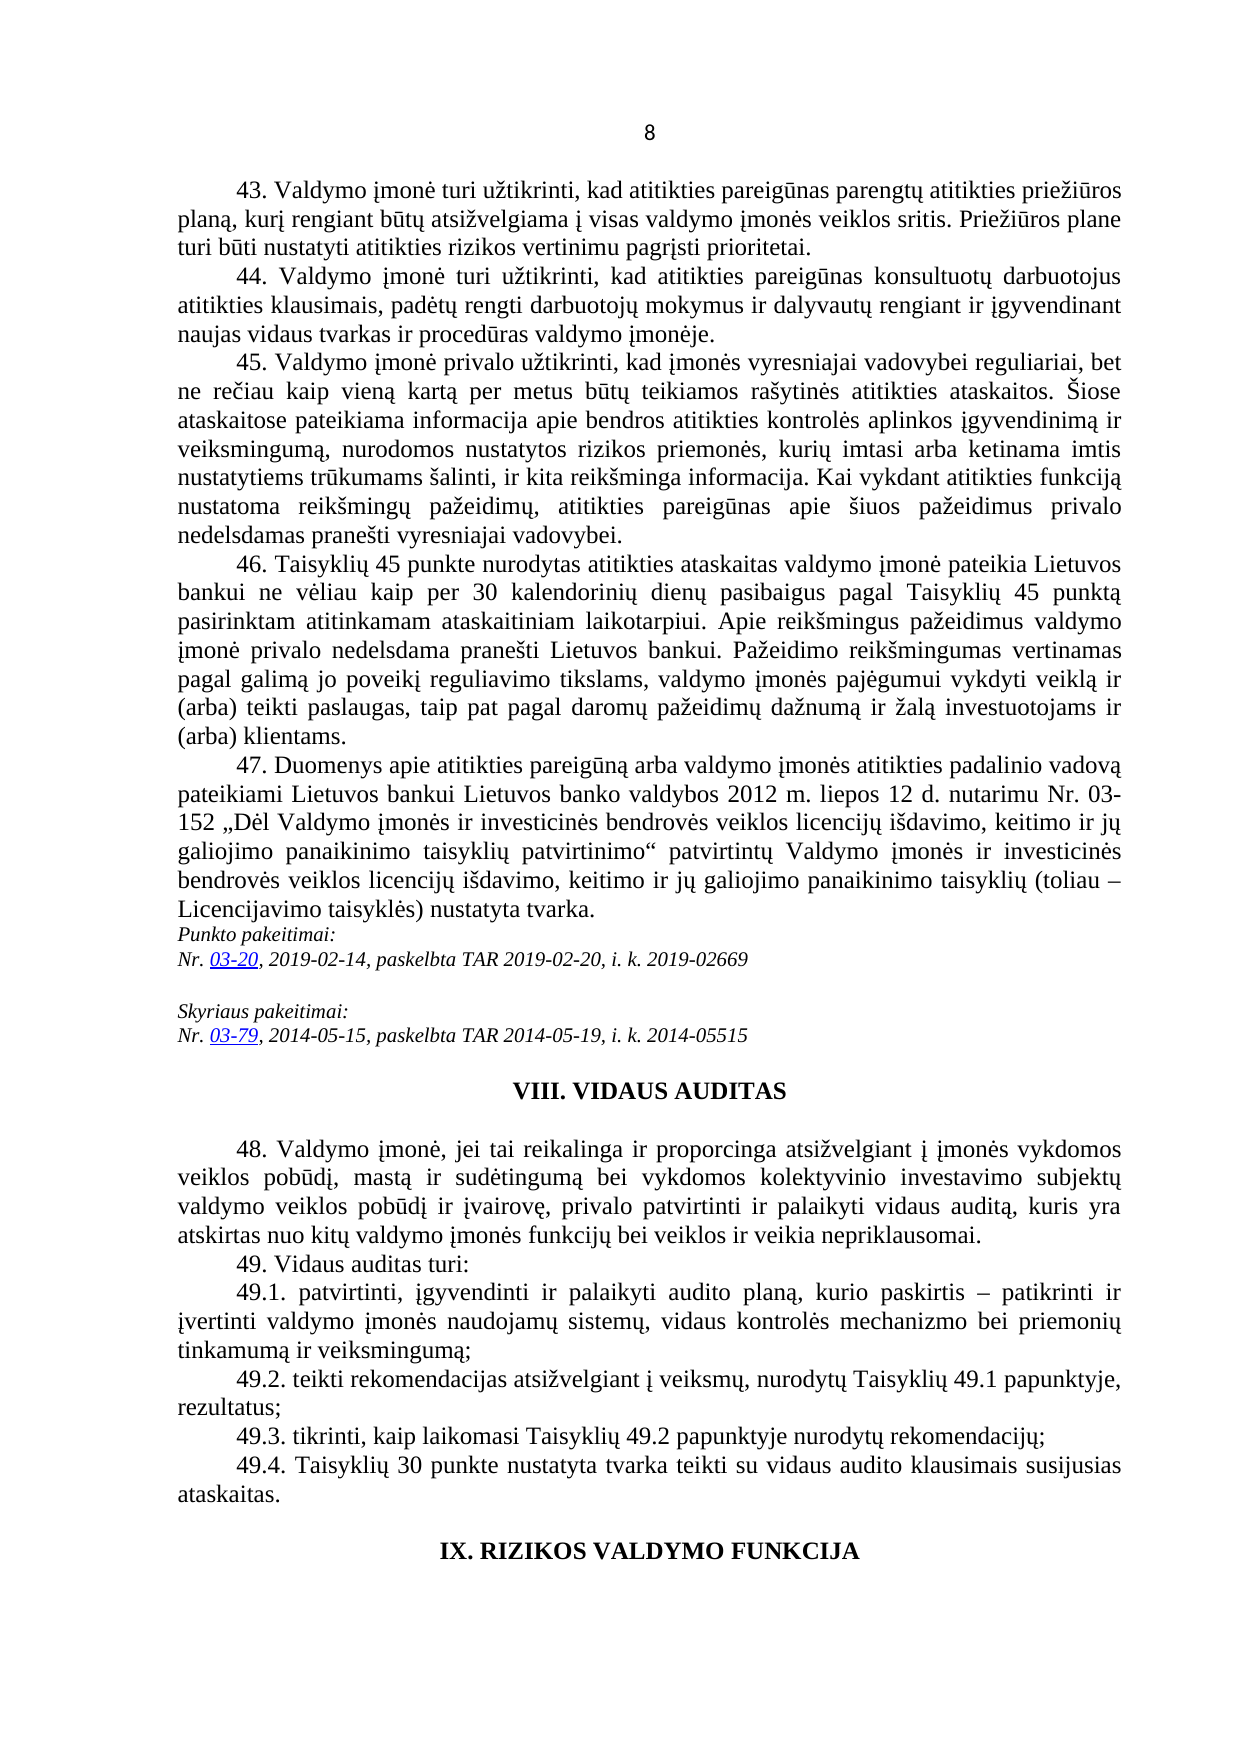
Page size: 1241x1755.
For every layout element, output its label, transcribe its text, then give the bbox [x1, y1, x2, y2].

text 49. Vidaus auditas turi: [177, 1249, 1122, 1277]
text IX. RIZIKOS VALDYMO FUNKCIJA [177, 1536, 1122, 1565]
text 46. Taisyklių 45 punkte nurodytas atitikties ataskaitas valdymo įmonė pateikia Lietuvos bankui ne vėliau kaip per 30 kalendorinių dienų pasibaigus pagal Taisyklių 45 punktą pasirinktam atitinkamam ataskaitiniam laikotarpiui. Apie reikšmingus pažeidimus valdymo įmonė privalo nedelsdama pranešti Lietuvos bankui. Pažeidimo reikšmingumas vertinamas pagal galimą jo poveikį reguliavimo tikslams, valdymo įmonės pajėgumui vykdyti veiklą ir (arba) teikti paslaugas, taip pat pagal daromų pažeidimų dažnumą ir žalą investuotojams ir (arba) klientams. [177, 549, 1122, 750]
text Nr. 03-79, 2014-05-15, paskelbta TAR 2014-05-19, i. k. 2014-05515 [177, 1023, 1122, 1047]
text 44. Valdymo įmonė turi užtikrinti, kad atitikties pareigūnas konsultuotų darbuotojus atitikties klausimais, padėtų rengti darbuotojų mokymus ir dalyvautų rengiant ir įgyvendinant naujas vidaus tvarkas ir procedūras valdymo įmonėje. [177, 261, 1122, 347]
text 48. Valdymo įmonė, jei tai reikalinga ir proporcinga atsižvelgiant į įmonės vykdomos veiklos pobūdį, mastą ir sudėtingumą bei vykdomos kolektyvinio investavimo subjektų valdymo veiklos pobūdį ir įvairovę, privalo patvirtinti ir palaikyti vidaus auditą, kuris yra atskirtas nuo kitų valdymo įmonės funkcijų bei veiklos ir veikia nepriklausomai. [177, 1134, 1122, 1249]
text Punkto pakeitimai: [177, 922, 1122, 946]
text 49.1. patvirtinti, įgyvendinti ir palaikyti audito planą, kurio paskirtis – patikrinti ir įvertinti valdymo įmonės naudojamų sistemų, vidaus kontrolės mechanizmo bei priemonių tinkamumą ir veiksmingumą; [177, 1277, 1122, 1364]
text Nr. 03-20, 2019-02-14, paskelbta TAR 2019-02-20, i. k. 2019-02669 [177, 946, 1122, 971]
text VIII. VIDAUS AUDITAS [177, 1076, 1122, 1105]
text 47. Duomenys apie atitikties pareigūną arba valdymo įmonės atitikties padalinio vadovą pateikiami Lietuvos bankui Lietuvos banko valdybos 2012 m. liepos 12 d. nutarimu Nr. 03-152 „Dėl Valdymo įmonės ir investicinės bendrovės veiklos licencijų išdavimo, keitimo ir jų galiojimo panaikinimo taisyklių patvirtinimo“ patvirtintų Valdymo įmonės ir investicinės bendrovės veiklos licencijų išdavimo, keitimo ir jų galiojimo panaikinimo taisyklių (toliau – Licencijavimo taisyklės) nustatyta tvarka. [177, 750, 1122, 922]
text 49.3. tikrinti, kaip laikomasi Taisyklių 49.2 papunktyje nurodytų rekomendacijų; [177, 1421, 1122, 1450]
text Skyriaus pakeitimai: [177, 999, 1122, 1023]
text 49.4. Taisyklių 30 punkte nustatyta tvarka teikti su vidaus audito klausimais susijusias ataskaitas. [177, 1450, 1122, 1507]
text 45. Valdymo įmonė privalo užtikrinti, kad įmonės vyresniajai vadovybei reguliariai, bet ne rečiau kaip vieną kartą per metus būtų teikiamos rašytinės atitikties ataskaitos. Šiose ataskaitose pateikiama informacija apie bendros atitikties kontrolės aplinkos įgyvendinimą ir veiksmingumą, nurodomos nustatytos rizikos priemonės, kurių imtasi arba ketinama imtis nustatytiems trūkumams šalinti, ir kita reikšminga informacija. Kai vykdant atitikties funkciją nustatoma reikšmingų pažeidimų, atitikties pareigūnas apie šiuos pažeidimus privalo nedelsdamas pranešti vyresniajai vadovybei. [177, 347, 1122, 549]
text 43. Valdymo įmonė turi užtikrinti, kad atitikties pareigūnas parengtų atitikties priežiūros planą, kurį rengiant būtų atsižvelgiama į visas valdymo įmonės veiklos sritis. Priežiūros plane turi būti nustatyti atitikties rizikos vertinimu pagrįsti prioritetai. [177, 175, 1122, 261]
text 49.2. teikti rekomendacijas atsižvelgiant į veiksmų, nurodytų Taisyklių 49.1 papunktyje, rezultatus; [177, 1364, 1122, 1421]
